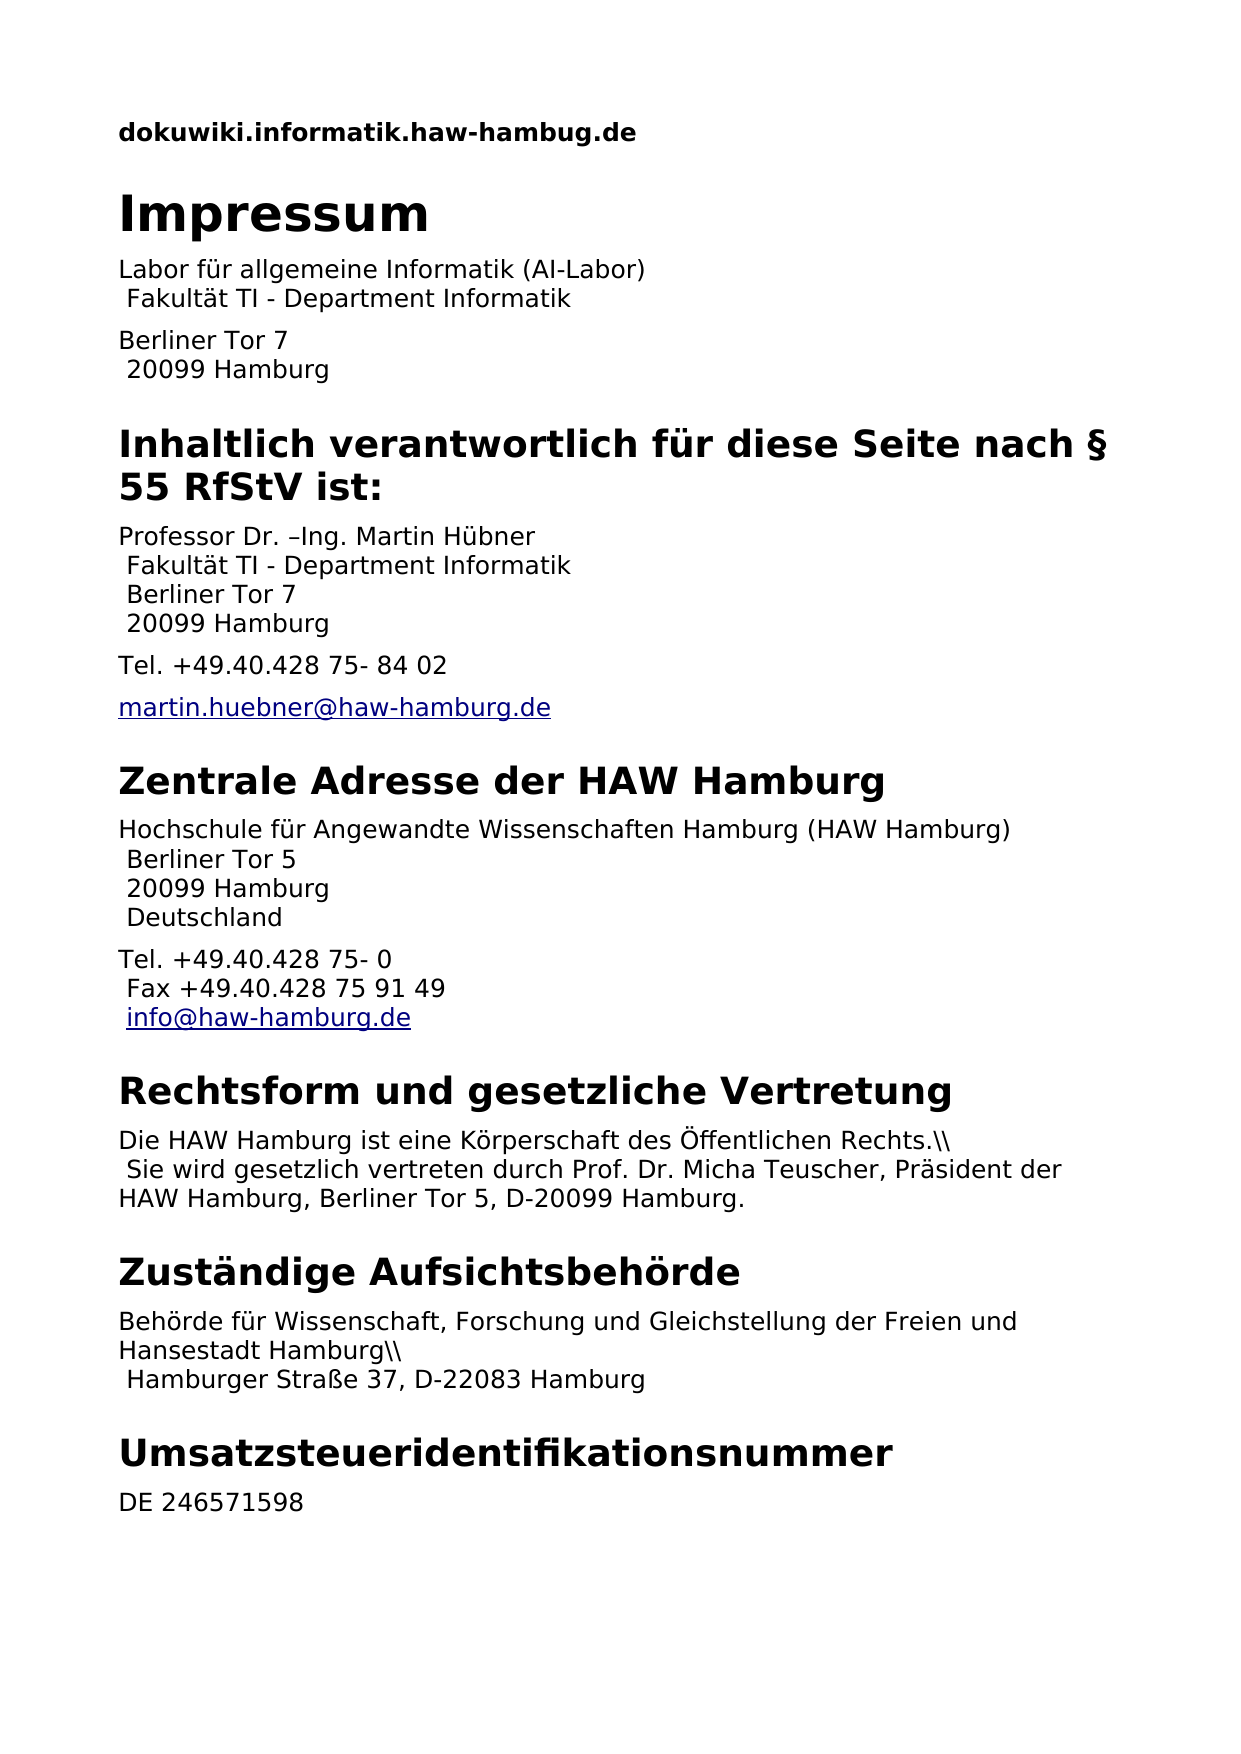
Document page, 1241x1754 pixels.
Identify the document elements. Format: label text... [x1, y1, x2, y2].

text Labor für allgemeine Informatik (AI-Labor) Fakultät TI - Department Informatik [118, 256, 1122, 314]
text DE 246571598 [118, 1488, 1122, 1517]
text Hochschule für Angewandte Wissenschaften Hamburg (HAW Hamburg) Berliner Tor 5 20099 Hamburg Deutschland [118, 816, 1122, 932]
subtitle Zuständige Aufsichtsbehörde [118, 1251, 1122, 1294]
text Tel. +49.40.428 75- 0 Fax +49.40.428 75 91 49 info@haw-hamburg.de [118, 945, 1122, 1032]
text Professor Dr. –Ing. Martin Hübner Fakultät TI - Department Informatik Berliner Tor 7 20099 Hamburg [118, 522, 1122, 639]
text Die HAW Hamburg ist eine Körperschaft des Öffentlichen Rechts.\\ Sie wird gesetzlich vertreten durch Prof. Dr. Micha Teuscher, Präsident der HAW Hamburg, Berliner Tor 5, D-20099 Hamburg. [118, 1126, 1122, 1213]
text martin.huebner@haw-hamburg.de [118, 693, 1122, 722]
subtitle Rechtsform und gesetzliche Vertretung [118, 1070, 1122, 1113]
subtitle Inhaltlich verantwortlich für diese Seite nach § 55 RfStV ist: [118, 422, 1122, 509]
text Tel. +49.40.428 75- 84 02 [118, 651, 1122, 680]
subtitle Umsatzsteueridentifikationsnummer [118, 1432, 1122, 1476]
subtitle Zentrale Adresse der HAW Hamburg [118, 759, 1122, 803]
text Berliner Tor 7 20099 Hamburg [118, 326, 1122, 385]
text dokuwiki.informatik.haw-hambug.de [118, 118, 1122, 147]
subtitle Impressum [118, 185, 1122, 243]
text Behörde für Wissenschaft, Forschung und Gleichstellung der Freien und Hansestadt Hamburg\\ Hamburger Straße 37, D-22083 Hamburg [118, 1307, 1122, 1394]
